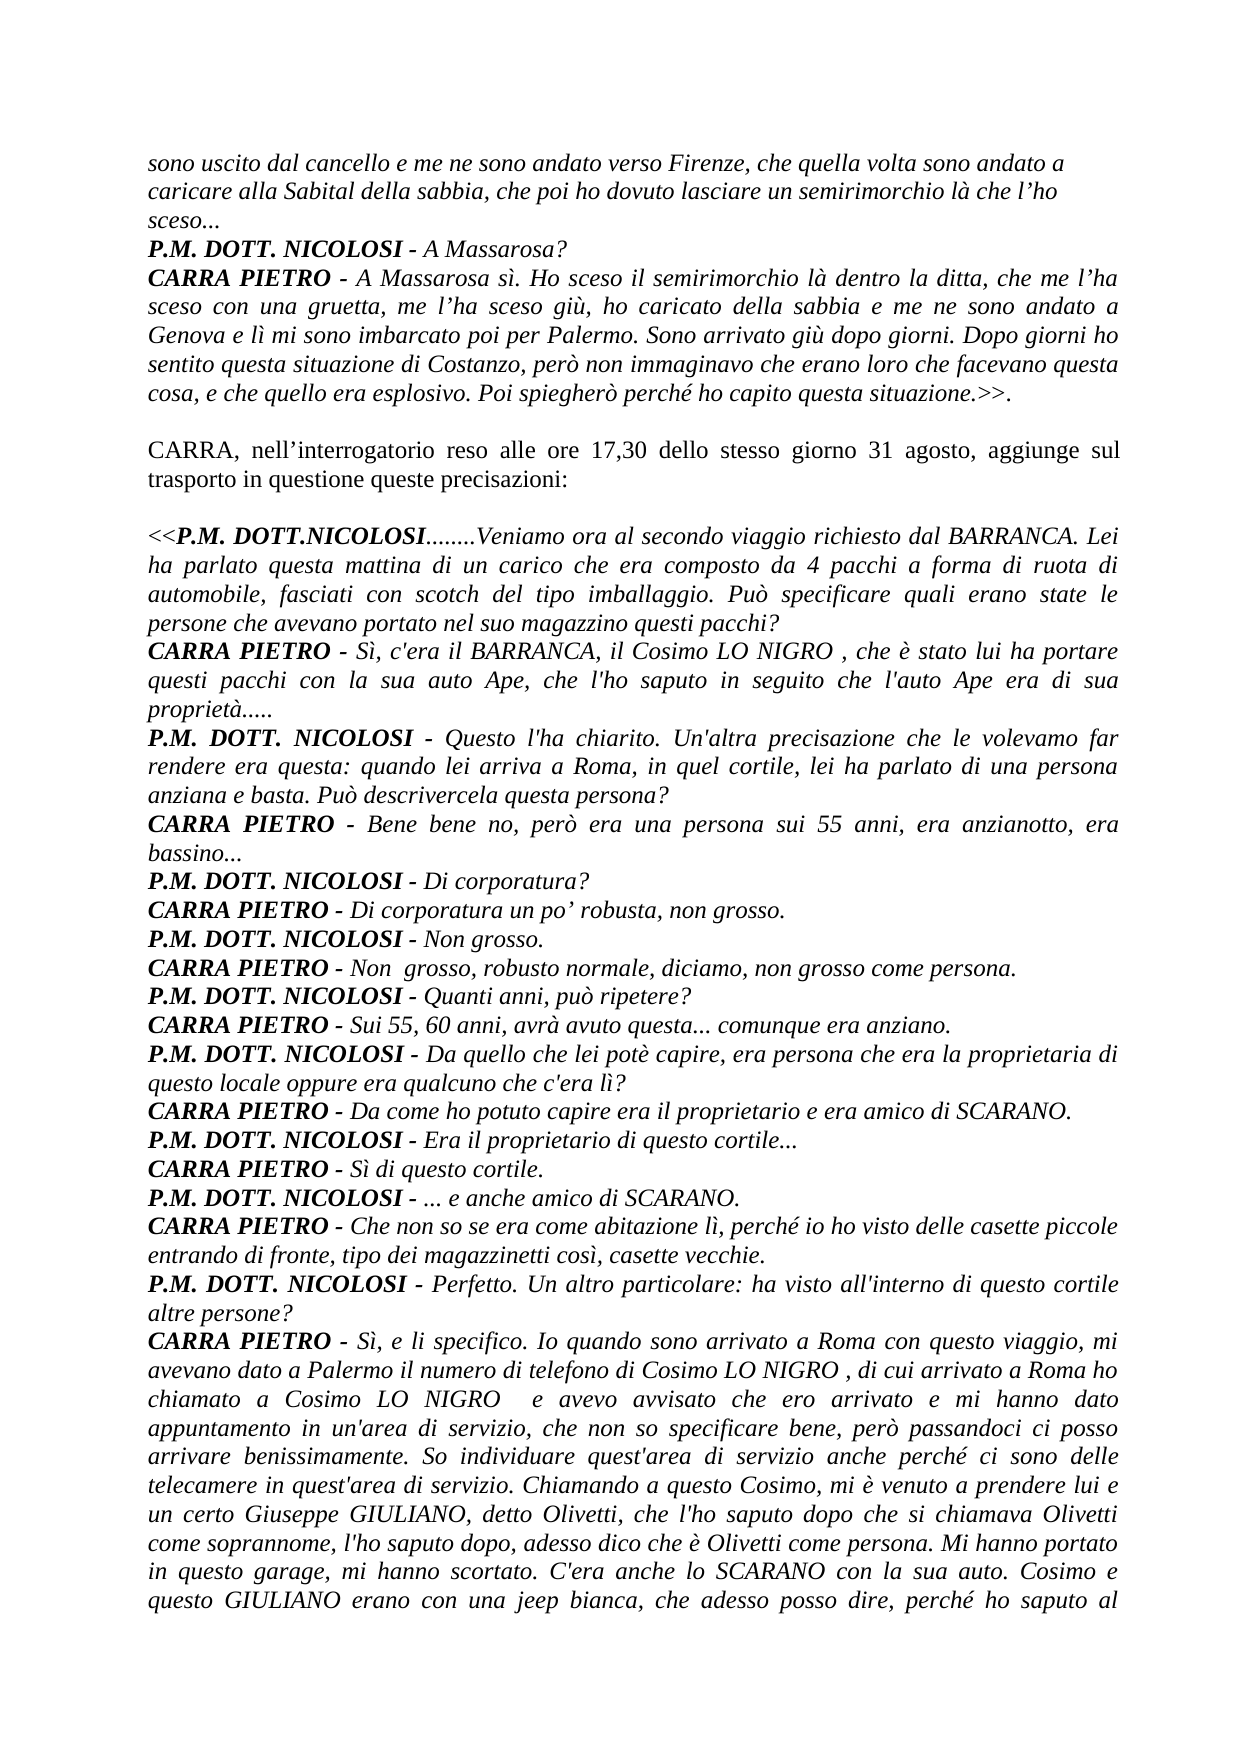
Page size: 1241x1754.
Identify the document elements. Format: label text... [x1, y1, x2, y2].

text P.M. DOTT. NICOLOSI - A Massarosa? [148, 234, 1122, 263]
text sono uscito dal cancello e me ne sono andato verso Firenze, che quella volta sono andato a caricare alla Sabital della sabbia, che poi ho dovuto lasciare un semirimorchio là che l’ho sceso... [148, 148, 1122, 234]
text CARRA PIETRO - Sì, e li specifico. Io quando sono arrivato a Roma con questo viaggio, mi avevano dato a Palermo il numero di telefono di Cosimo LO NIGRO , di cui arrivato a Roma ho chiamato a Cosimo LO NIGRO e avevo avvisato che ero arrivato e mi hanno dato appuntamento in un'area di servizio, che non so specificare bene, però passandoci ci posso arrivare benissimamente. So individuare quest'area di servizio anche perché ci sono delle telecamere in quest'area di servizio. Chiamando a questo Cosimo, mi è venuto a prendere lui e un certo Giuseppe GIULIANO, detto Olivetti, che l'ho saputo dopo che si chiamava Olivetti come soprannome, l'ho saputo dopo, adesso dico che è Olivetti come persona. Mi hanno portato in questo garage, mi hanno scortato. C'era anche lo SCARANO con la sua auto. Cosimo e questo GIULIANO erano con una jeep bianca, che adesso posso dire, perché ho saputo al [148, 1326, 1122, 1614]
text CARRA PIETRO - A Massarosa sì. Ho sceso il semirimorchio là dentro la ditta, che me l’ha sceso con una gruetta, me l’ha sceso giù, ho caricato della sabbia e me ne sono andato a Genova e lì mi sono imbarcato poi per Palermo. Sono arrivato giù dopo giorni. Dopo giorni ho sentito questa situazione di Costanzo, però non immaginavo che erano loro che facevano questa cosa, e che quello era esplosivo. Poi spiegherò perché ho capito questa situazione.>>. [148, 263, 1122, 406]
text P.M. DOTT. NICOLOSI - Perfetto. Un altro particolare: ha visto all'interno di questo cortile altre persone? [148, 1269, 1122, 1326]
text CARRA, nell’interrogatorio reso alle ore 17,30 dello stesso giorno 31 agosto, aggiunge sul trasporto in questione queste precisazioni: [148, 435, 1122, 493]
text P.M. DOTT. NICOLOSI - Di corporatura? [148, 866, 1122, 895]
text CARRA PIETRO - Sui 55, 60 anni, avrà avuto questa... comunque era anziano. [148, 1010, 1122, 1039]
text P.M. DOTT. NICOLOSI - Questo l'ha chiarito. Un'altra precisazione che le volevamo far rendere era questa: quando lei arriva a Roma, in quel cortile, lei ha parlato di una persona anziana e basta. Può descrivercela questa persona? [148, 723, 1122, 809]
text CARRA PIETRO - Da come ho potuto capire era il proprietario e era amico di SCARANO. [148, 1096, 1122, 1125]
text CARRA PIETRO - Sì di questo cortile. [148, 1154, 1122, 1183]
text P.M. DOTT. NICOLOSI - Quanti anni, può ripetere? [148, 981, 1122, 1010]
text P.M. DOTT. NICOLOSI - Da quello che lei potè capire, era persona che era la proprietaria di questo locale oppure era qualcuno che c'era lì? [148, 1039, 1122, 1096]
text CARRA PIETRO - Che non so se era come abitazione lì, perché io ho visto delle casette piccole entrando di fronte, tipo dei magazzinetti così, casette vecchie. [148, 1211, 1122, 1269]
text <<P.M. DOTT.NICOLOSI........Veniamo ora al secondo viaggio richiesto dal BARRANCA. Lei ha parlato questa mattina di un carico che era composto da 4 pacchi a forma di ruota di automobile, fasciati con scotch del tipo imballaggio. Può specificare quali erano state le persone che avevano portato nel suo magazzino questi pacchi? [148, 521, 1122, 636]
text P.M. DOTT. NICOLOSI - Non grosso. [148, 924, 1122, 953]
text CARRA PIETRO - Sì, c'era il BARRANCA, il Cosimo LO NIGRO , che è stato lui ha portare questi pacchi con la sua auto Ape, che l'ho saputo in seguito che l'auto Ape era di sua proprietà..... [148, 636, 1122, 723]
text CARRA PIETRO - Non grosso, robusto normale, diciamo, non grosso come persona. [148, 953, 1122, 981]
text P.M. DOTT. NICOLOSI - ... e anche amico di SCARANO. [148, 1183, 1122, 1211]
text CARRA PIETRO - Di corporatura un po’ robusta, non grosso. [148, 895, 1122, 924]
text P.M. DOTT. NICOLOSI - Era il proprietario di questo cortile... [148, 1125, 1122, 1154]
text CARRA PIETRO - Bene bene no, però era una persona sui 55 anni, era anzianotto, era bassino... [148, 809, 1122, 866]
